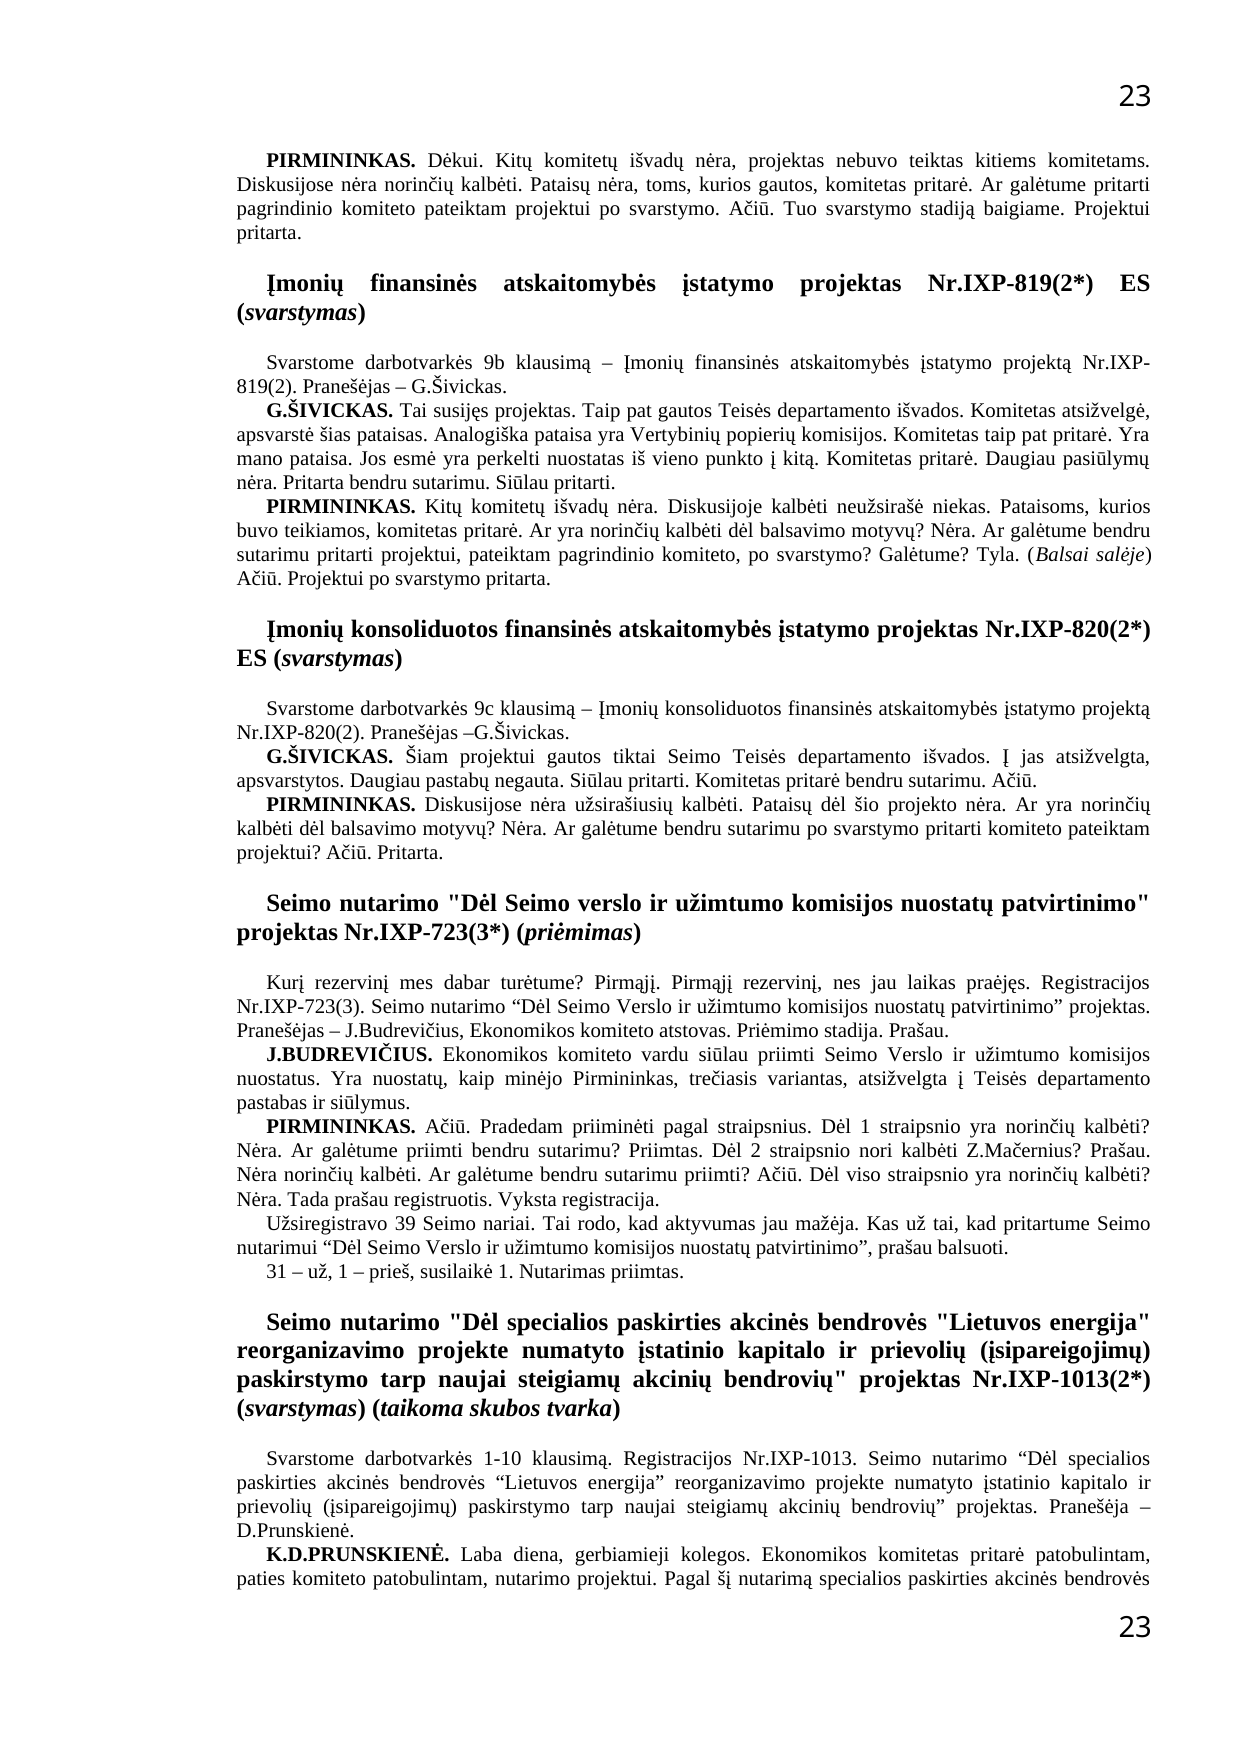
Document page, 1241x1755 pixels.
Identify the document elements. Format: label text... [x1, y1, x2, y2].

text Seimo nutarimo "Dėl specialios paskirties akcinės bendrovės "Lietuvos energija" reorganizavimo projekte numatyto įstatinio kapitalo ir prievolių (įsipareigojimų) paskirstymo tarp naujai steigiamų akcinių bendrovių" projektas Nr.IXP-1013(2*) (svarstymas) (taikoma skubos tvarka) [236, 1307, 1152, 1422]
text 31 – už, 1 – prieš, susilaikė 1. Nutarimas priimtas. [236, 1259, 1152, 1283]
text Svarstome darbotvarkės 9c klausimą – Įmonių konsoliduotos finansinės atskaitomybės įstatymo projektą Nr.IXP-820(2). Pranešėjas –G.Šivickas. [236, 696, 1152, 744]
text Įmonių konsoliduotos finansinės atskaitomybės įstatymo projektas Nr.IXP-820(2*) ES (svarstymas) [236, 614, 1152, 672]
text Svarstome darbotvarkės 9b klausimą – Įmonių finansinės atskaitomybės įstatymo projektą Nr.IXP-819(2). Pranešėjas – G.Šivickas. [236, 349, 1152, 398]
text G.ŠIVICKAS. Šiam projektui gautos tiktai Seimo Teisės departamento išvados. Į jas atsižvelgta, apsvarstytos. Daugiau pastabų negauta. Siūlau pritarti. Komitetas pritarė bendru sutarimu. Ačiū. [236, 744, 1152, 792]
text J.BUDREVIČIUS. Ekonomikos komiteto vardu siūlau priimti Seimo Verslo ir užimtumo komisijos nuostatus. Yra nuostatų, kaip minėjo Pirmininkas, trečiasis variantas, atsižvelgta į Teisės departamento pastabas ir siūlymus. [236, 1042, 1152, 1114]
text PIRMININKAS. Kitų komitetų išvadų nėra. Diskusijoje kalbėti neužsirašė niekas. Pataisoms, kurios buvo teikiamos, komitetas pritarė. Ar yra norinčių kalbėti dėl balsavimo motyvų? Nėra. Ar galėtume bendru sutarimu pritarti projektui, pateiktam pagrindinio komiteto, po svarstymo? Galėtume? Tyla. (Balsai salėje) Ačiū. Projektui po svarstymo pritarta. [236, 494, 1152, 590]
text PIRMININKAS. Dėkui. Kitų komitetų išvadų nėra, projektas nebuvo teiktas kitiems komitetams. Diskusijose nėra norinčių kalbėti. Pataisų nėra, toms, kurios gautos, komitetas pritarė. Ar galėtume pritarti pagrindinio komiteto pateiktam projektui po svarstymo. Ačiū. Tuo svarstymo stadiją baigiame. Projektui pritarta. [236, 148, 1152, 244]
text K.D.PRUNSKIENĖ. Laba diena, gerbiamieji kolegos. Ekonomikos komitetas pritarė patobulintam, paties komiteto patobulintam, nutarimo projektui. Pagal šį nutarimą specialios paskirties akcinės bendrovės [236, 1542, 1152, 1590]
text Įmonių finansinės atskaitomybės įstatymo projektas Nr.IXP-819(2*) ES (svarstymas) [236, 268, 1152, 326]
text PIRMININKAS. Diskusijose nėra užsirašiusių kalbėti. Pataisų dėl šio projekto nėra. Ar yra norinčių kalbėti dėl balsavimo motyvų? Nėra. Ar galėtume bendru sutarimu po svarstymo pritarti komiteto pateiktam projektui? Ačiū. Pritarta. [236, 792, 1152, 864]
text Užsiregistravo 39 Seimo nariai. Tai rodo, kad aktyvumas jau mažėja. Kas už tai, kad pritartume Seimo nutarimui “Dėl Seimo Verslo ir užimtumo komisijos nuostatų patvirtinimo”, prašau balsuoti. [236, 1211, 1152, 1259]
text Seimo nutarimo "Dėl Seimo verslo ir užimtumo komisijos nuostatų patvirtinimo" projektas Nr.IXP-723(3*) (priėmimas) [236, 888, 1152, 946]
text G.ŠIVICKAS. Tai susijęs projektas. Taip pat gautos Teisės departamento išvados. Komitetas atsižvelgė, apsvarstė šias pataisas. Analogiška pataisa yra Vertybinių popierių komisijos. Komitetas taip pat pritarė. Yra mano pataisa. Jos esmė yra perkelti nuostatas iš vieno punkto į kitą. Komitetas pritarė. Daugiau pasiūlymų nėra. Pritarta bendru sutarimu. Siūlau pritarti. [236, 398, 1152, 494]
text Svarstome darbotvarkės 1-10 klausimą. Registracijos Nr.IXP-1013. Seimo nutarimo “Dėl specialios paskirties akcinės bendrovės “Lietuvos energija” reorganizavimo projekte numatyto įstatinio kapitalo ir prievolių (įsipareigojimų) paskirstymo tarp naujai steigiamų akcinių bendrovių” projektas. Pranešėja – D.Prunskienė. [236, 1446, 1152, 1542]
text Kurį rezervinį mes dabar turėtume? Pirmąjį. Pirmąjį rezervinį, nes jau laikas praėjęs. Registracijos Nr.IXP-723(3). Seimo nutarimo “Dėl Seimo Verslo ir užimtumo komisijos nuostatų patvirtinimo” projektas. Pranešėjas – J.Budrevičius, Ekonomikos komiteto atstovas. Priėmimo stadija. Prašau. [236, 970, 1152, 1042]
text PIRMININKAS. Ačiū. Pradedam priiminėti pagal straipsnius. Dėl 1 straipsnio yra norinčių kalbėti? Nėra. Ar galėtume priimti bendru sutarimu? Priimtas. Dėl 2 straipsnio nori kalbėti Z.Mačernius? Prašau. Nėra norinčių kalbėti. Ar galėtume bendru sutarimu priimti? Ačiū. Dėl viso straipsnio yra norinčių kalbėti? Nėra. Tada prašau registruotis. Vyksta registracija. [236, 1114, 1152, 1211]
